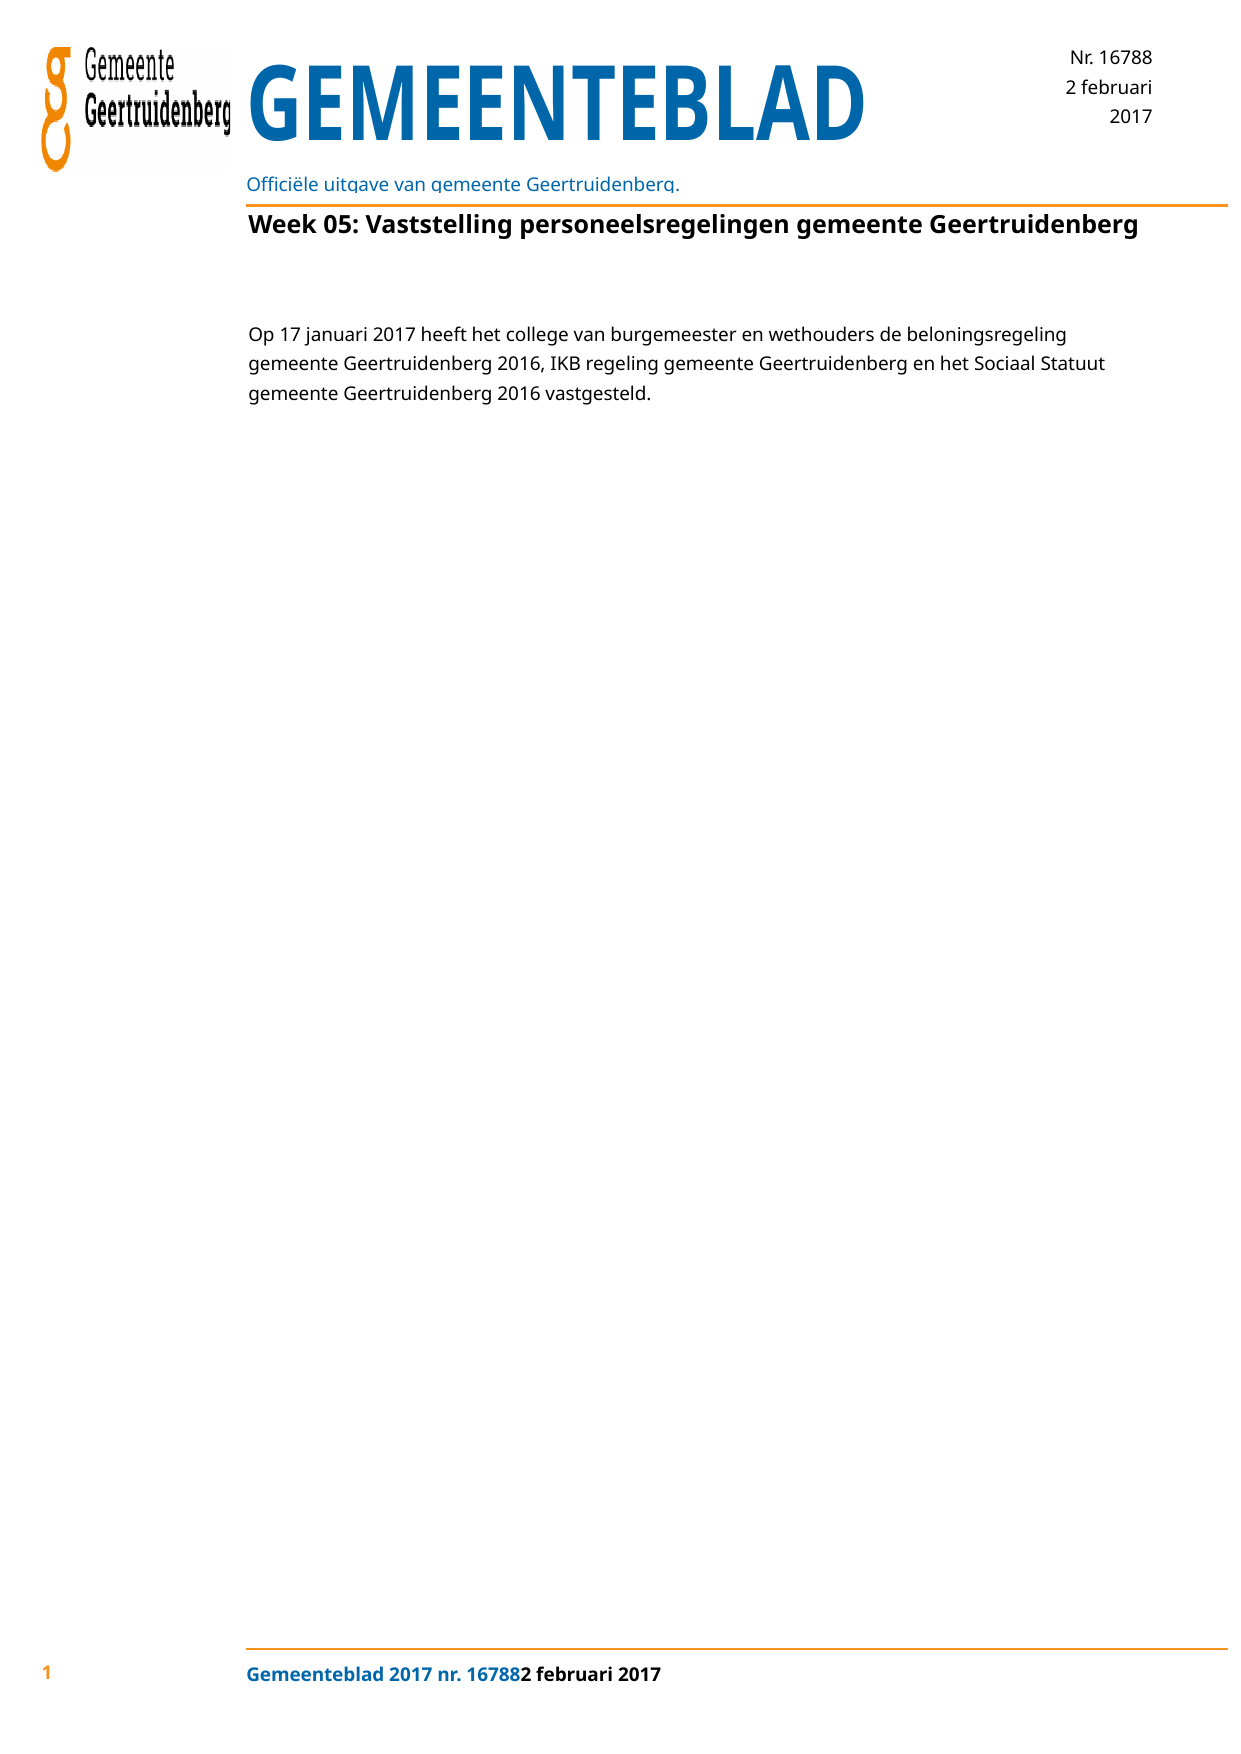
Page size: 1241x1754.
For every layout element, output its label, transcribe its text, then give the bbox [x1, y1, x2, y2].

text Week 05: Vaststelling personeelsregelingen gemeente Geertruidenberg [248, 207, 1152, 241]
text Op 17 januari 2017 heeft het college van burgemeester en wethouders de beloningsregeling gemeente Geertruidenberg 2016, IKB regeling gemeente Geertruidenberg en het Sociaal Statuut gemeente Geertruidenberg 2016 vastgesteld. [248, 321, 1152, 406]
picture [41, 47, 231, 172]
